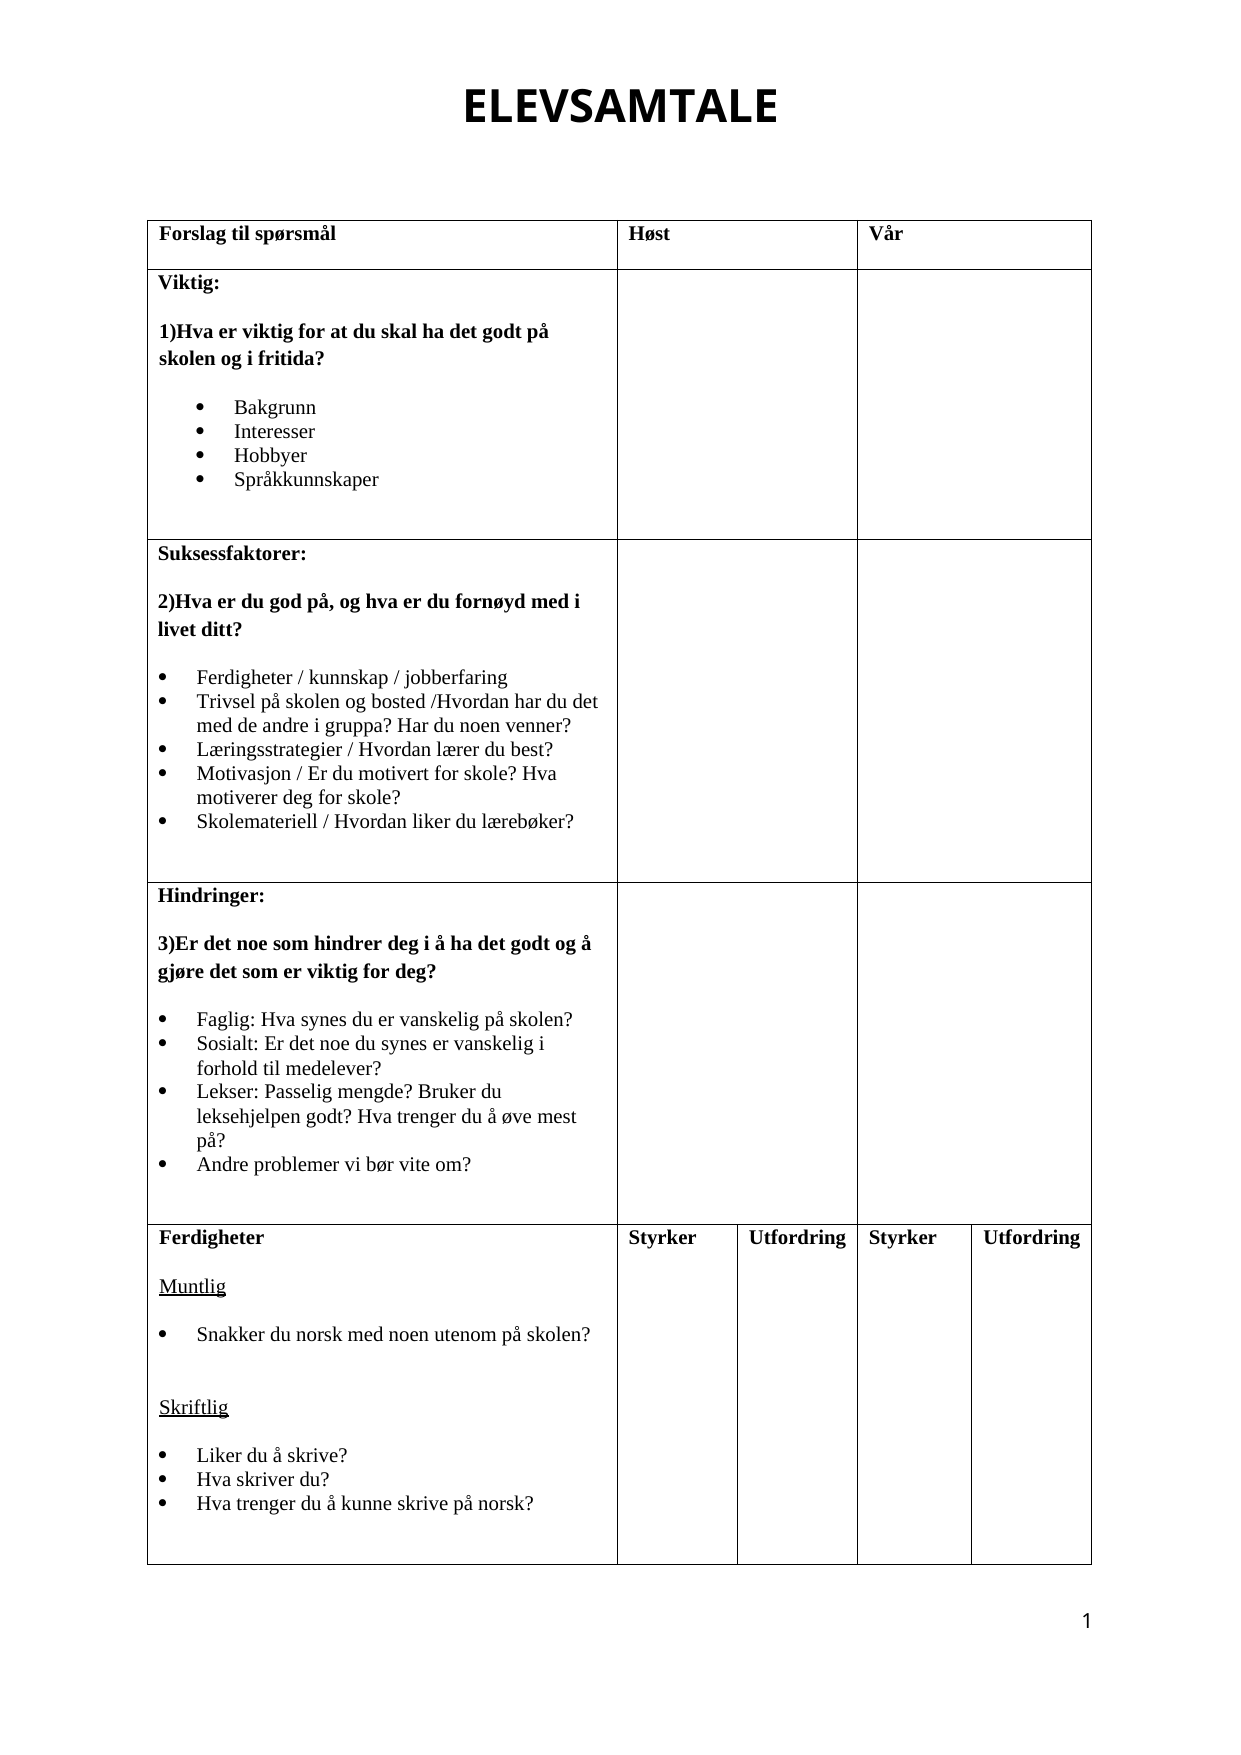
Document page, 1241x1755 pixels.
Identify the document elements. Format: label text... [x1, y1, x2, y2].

table_cell Styrker [618, 1225, 737, 1564]
table_cell [858, 883, 1091, 1224]
table_cell Suksessfaktorer: 2)Hva er du god på, og hva er du fornøyd med i livet ditt? Ferdigheter / kunnskap / jobberfaring Trivsel på skolen og bosted /Hvordan har du det med de andre i gruppa? Har du noen venner? Læringsstrategier / Hvordan lærer du best? Motivasjon / Er du motivert for skole? Hva motiverer deg for skole? Skolemateriell / Hvordan liker du lærebøker? [148, 540, 617, 882]
table_cell Utfordring [972, 1225, 1091, 1564]
table_cell [858, 270, 1091, 539]
table_cell [618, 540, 857, 882]
table_cell [858, 540, 1091, 882]
table_cell Styrker [858, 1225, 971, 1564]
table_cell [618, 270, 857, 539]
table_cell Viktig: 1)Hva er viktig for at du skal ha det godt på skolen og i fritida? Bakgrunn Interesser Hobbyer Språkkunnskaper [148, 270, 617, 539]
table_cell Ferdigheter Muntlig Snakker du norsk med noen utenom på skolen? Skriftlig Liker du å skrive? Hva skriver du? Hva trenger du å kunne skrive på norsk? Lesing Liker du å lese? Leser du hjemme? Hva trenger du å kunne lese på norsk? Digitale ferdigheter: Bruker du digitale verktøy hjemme? Hva er vanskelig med dette? Hva er lett? [148, 1225, 617, 1564]
table_header Høst [618, 221, 857, 269]
table_cell Hindringer: 3)Er det noe som hindrer deg i å ha det godt og å gjøre det som er viktig for deg? Faglig: Hva synes du er vanskelig på skolen? Sosialt: Er det noe du synes er vanskelig i forhold til medelever? Lekser: Passelig mengde? Bruker du leksehjelpen godt? Hva trenger du å øve mest på? Andre problemer vi bør vite om? [148, 883, 617, 1224]
table_cell [618, 883, 857, 1224]
table_cell Utfordring [738, 1225, 857, 1564]
table_header Vår [858, 221, 1091, 269]
text ELEVSAMTALE [148, 74, 1093, 136]
table_header Forslag til spørsmål [148, 221, 617, 269]
